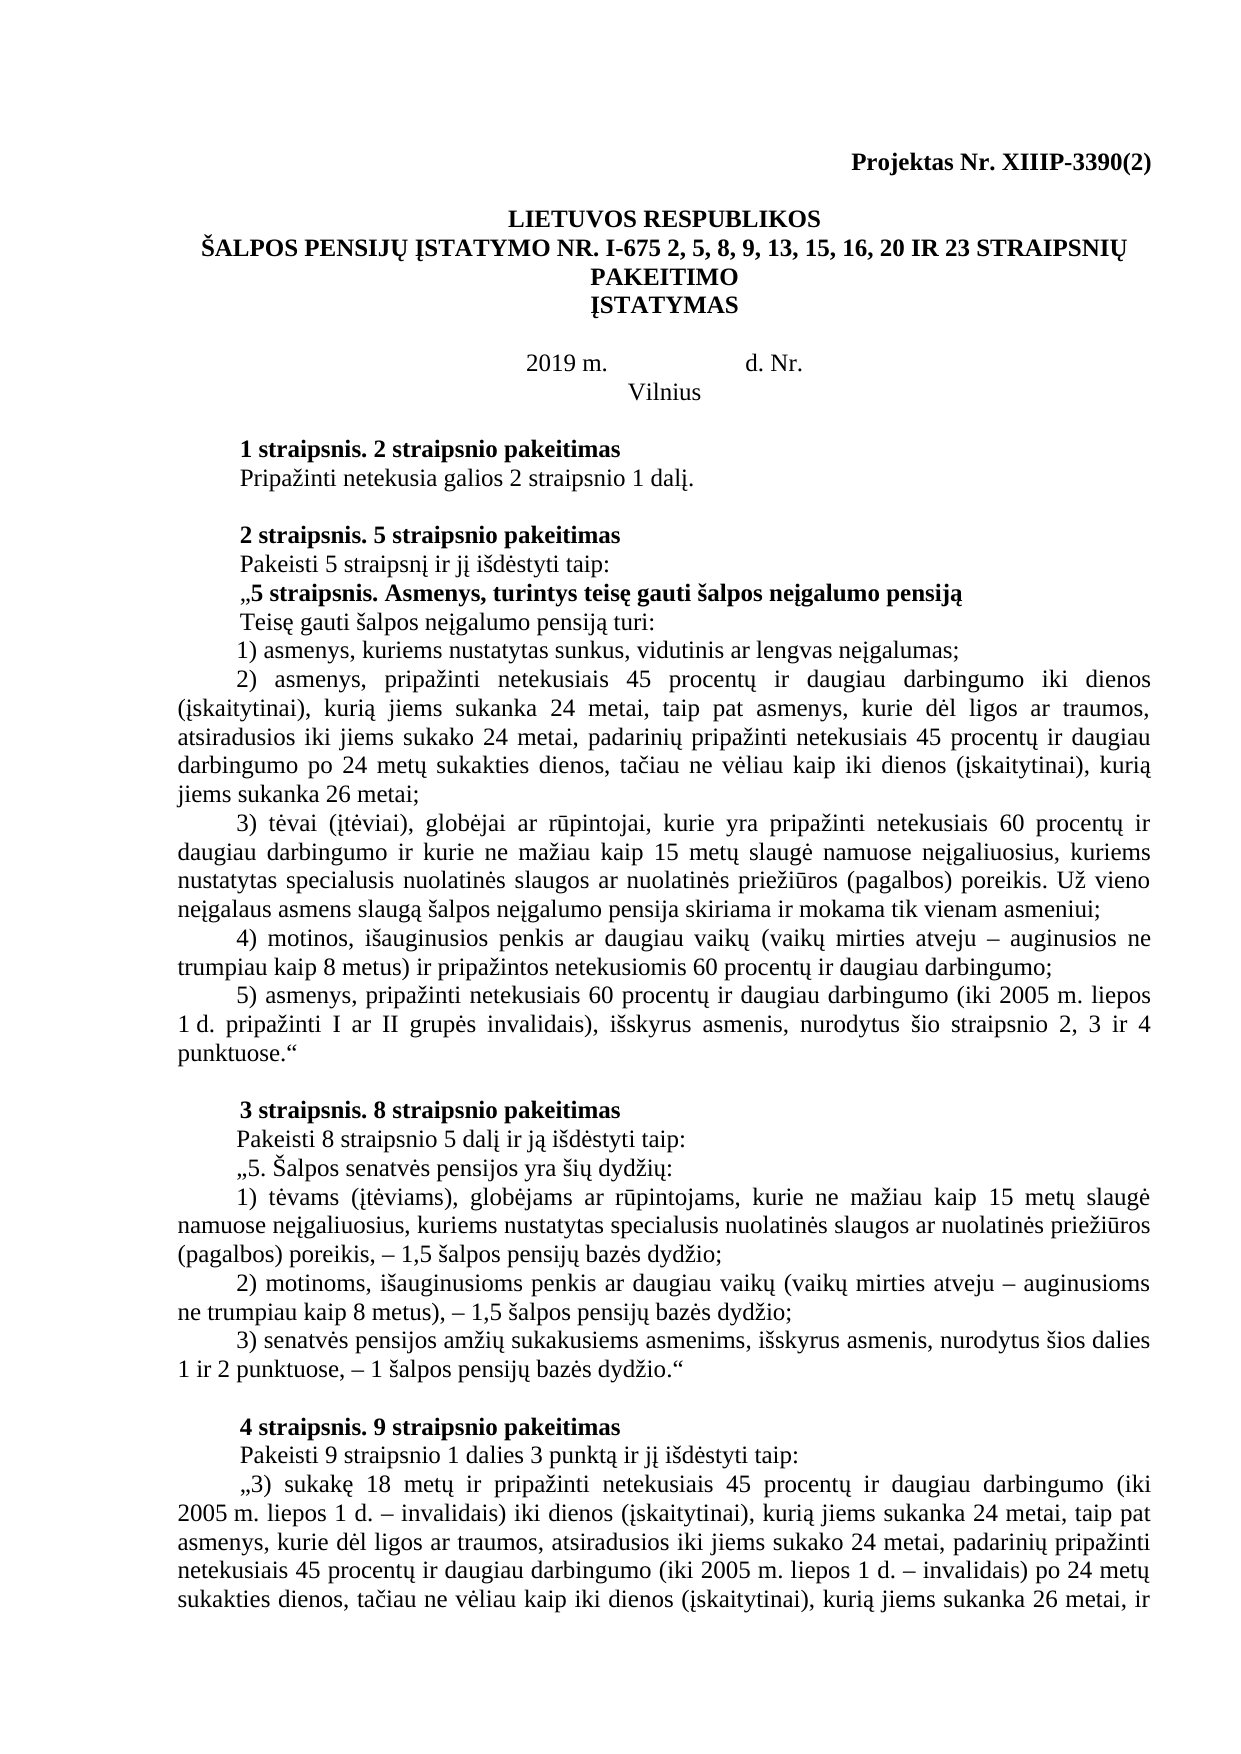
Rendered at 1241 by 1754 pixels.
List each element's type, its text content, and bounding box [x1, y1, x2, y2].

text Teisę gauti šalpos neįgalumo pensiją turi: [177, 607, 1152, 636]
text Projektas Nr. XIIIP-3390(2) [718, 147, 1152, 176]
text „5 straipsnis. Asmenys, turintys teisę gauti šalpos neįgalumo pensiją [177, 578, 1152, 607]
text 3) tėvai (įtėviai), globėjai ar rūpintojai, kurie yra pripažinti netekusiais 60 procentų ir daugiau darbingumo ir kurie ne mažiau kaip 15 metų slaugė namuose neįgaliuosius, kuriems nustatytas specialusis nuolatinės slaugos ar nuolatinės priežiūros (pagalbos) poreikis. Už vieno neįgalaus asmens slaugą šalpos neįgalumo pensija skiriama ir mokama tik vienam asmeniui; [177, 808, 1152, 923]
text „3) sukakę 18 metų ir pripažinti netekusiais 45 procentų ir daugiau darbingumo (iki 2005 m. liepos 1 d. – invalidais) iki dienos (įskaitytinai), kurią jiems sukanka 24 metai, taip pat asmenys, kurie dėl ligos ar traumos, atsiradusios iki jiems sukako 24 metai, padarinių pripažinti netekusiais 45 procentų ir daugiau darbingumo (iki 2005 m. liepos 1 d. – invalidais) po 24 metų sukakties dienos, tačiau ne vėliau kaip iki dienos (įskaitytinai), kurią jiems sukanka 26 metai, ir [177, 1469, 1152, 1613]
text 1) asmenys, kuriems nustatytas sunkus, vidutinis ar lengvas neįgalumas; [177, 636, 1152, 664]
text 5) asmenys, pripažinti netekusiais 60 procentų ir daugiau darbingumo (iki 2005 m. liepos 1 d. pripažinti I ar II grupės invalidais), išskyrus asmenis, nurodytus šio straipsnio 2, 3 ir 4 punktuose.“ [177, 981, 1152, 1067]
text LIETUVOS RESPUBLIKOS [177, 204, 1152, 233]
text 3) senatvės pensijos amžių sukakusiems asmenims, išskyrus asmenis, nurodytus šios dalies 1 ir 2 punktuose, – 1 šalpos pensijų bazės dydžio.“ [177, 1326, 1152, 1383]
text 1) tėvams (įtėviams), globėjams ar rūpintojams, kurie ne mažiau kaip 15 metų slaugė namuose neįgaliuosius, kuriems nustatytas specialusis nuolatinės slaugos ar nuolatinės priežiūros (pagalbos) poreikis, – 1,5 šalpos pensijų bazės dydžio; [177, 1182, 1152, 1268]
text 1 straipsnis. 2 straipsnio pakeitimas [177, 434, 1152, 463]
text 2) asmenys, pripažinti netekusiais 45 procentų ir daugiau darbingumo iki dienos (įskaitytinai), kurią jiems sukanka 24 metai, taip pat asmenys, kurie dėl ligos ar traumos, atsiradusios iki jiems sukako 24 metai, padarinių pripažinti netekusiais 45 procentų ir daugiau darbingumo po 24 metų sukakties dienos, tačiau ne vėliau kaip iki dienos (įskaitytinai), kurią jiems sukanka 26 metai; [177, 664, 1152, 808]
text ĮSTATYMAS [177, 291, 1152, 319]
text 2) motinoms, išauginusioms penkis ar daugiau vaikų (vaikų mirties atveju – auginusioms ne trumpiau kaip 8 metus), – 1,5 šalpos pensijų bazės dydžio; [177, 1268, 1152, 1326]
text Pakeisti 5 straipsnį ir jį išdėstyti taip: [177, 549, 1152, 578]
text Pakeisti 8 straipsnio 5 dalį ir ją išdėstyti taip: [177, 1124, 1152, 1153]
text 4 straipsnis. 9 straipsnio pakeitimas [177, 1412, 1152, 1441]
text „5. Šalpos senatvės pensijos yra šių dydžių: [177, 1153, 1152, 1182]
text Pakeisti 9 straipsnio 1 dalies 3 punktą ir jį išdėstyti taip: [177, 1441, 1152, 1469]
text Pripažinti netekusia galios 2 straipsnio 1 dalį. [177, 463, 1152, 492]
text 2019 m. d. Nr. [177, 348, 1152, 377]
text 3 straipsnis. 8 straipsnio pakeitimas [177, 1096, 1152, 1124]
text 2 straipsnis. 5 straipsnio pakeitimas [177, 521, 1152, 549]
text ŠALPOS PENSIJŲ ĮSTATYMO NR. I-675 2, 5, 8, 9, 13, 15, 16, 20 IR 23 STRAIPSNIŲ PAKEITIMO [177, 233, 1152, 291]
text 4) motinos, išauginusios penkis ar daugiau vaikų (vaikų mirties atveju – auginusios ne trumpiau kaip 8 metus) ir pripažintos netekusiomis 60 procentų ir daugiau darbingumo; [177, 923, 1152, 981]
text Vilnius [177, 377, 1152, 406]
